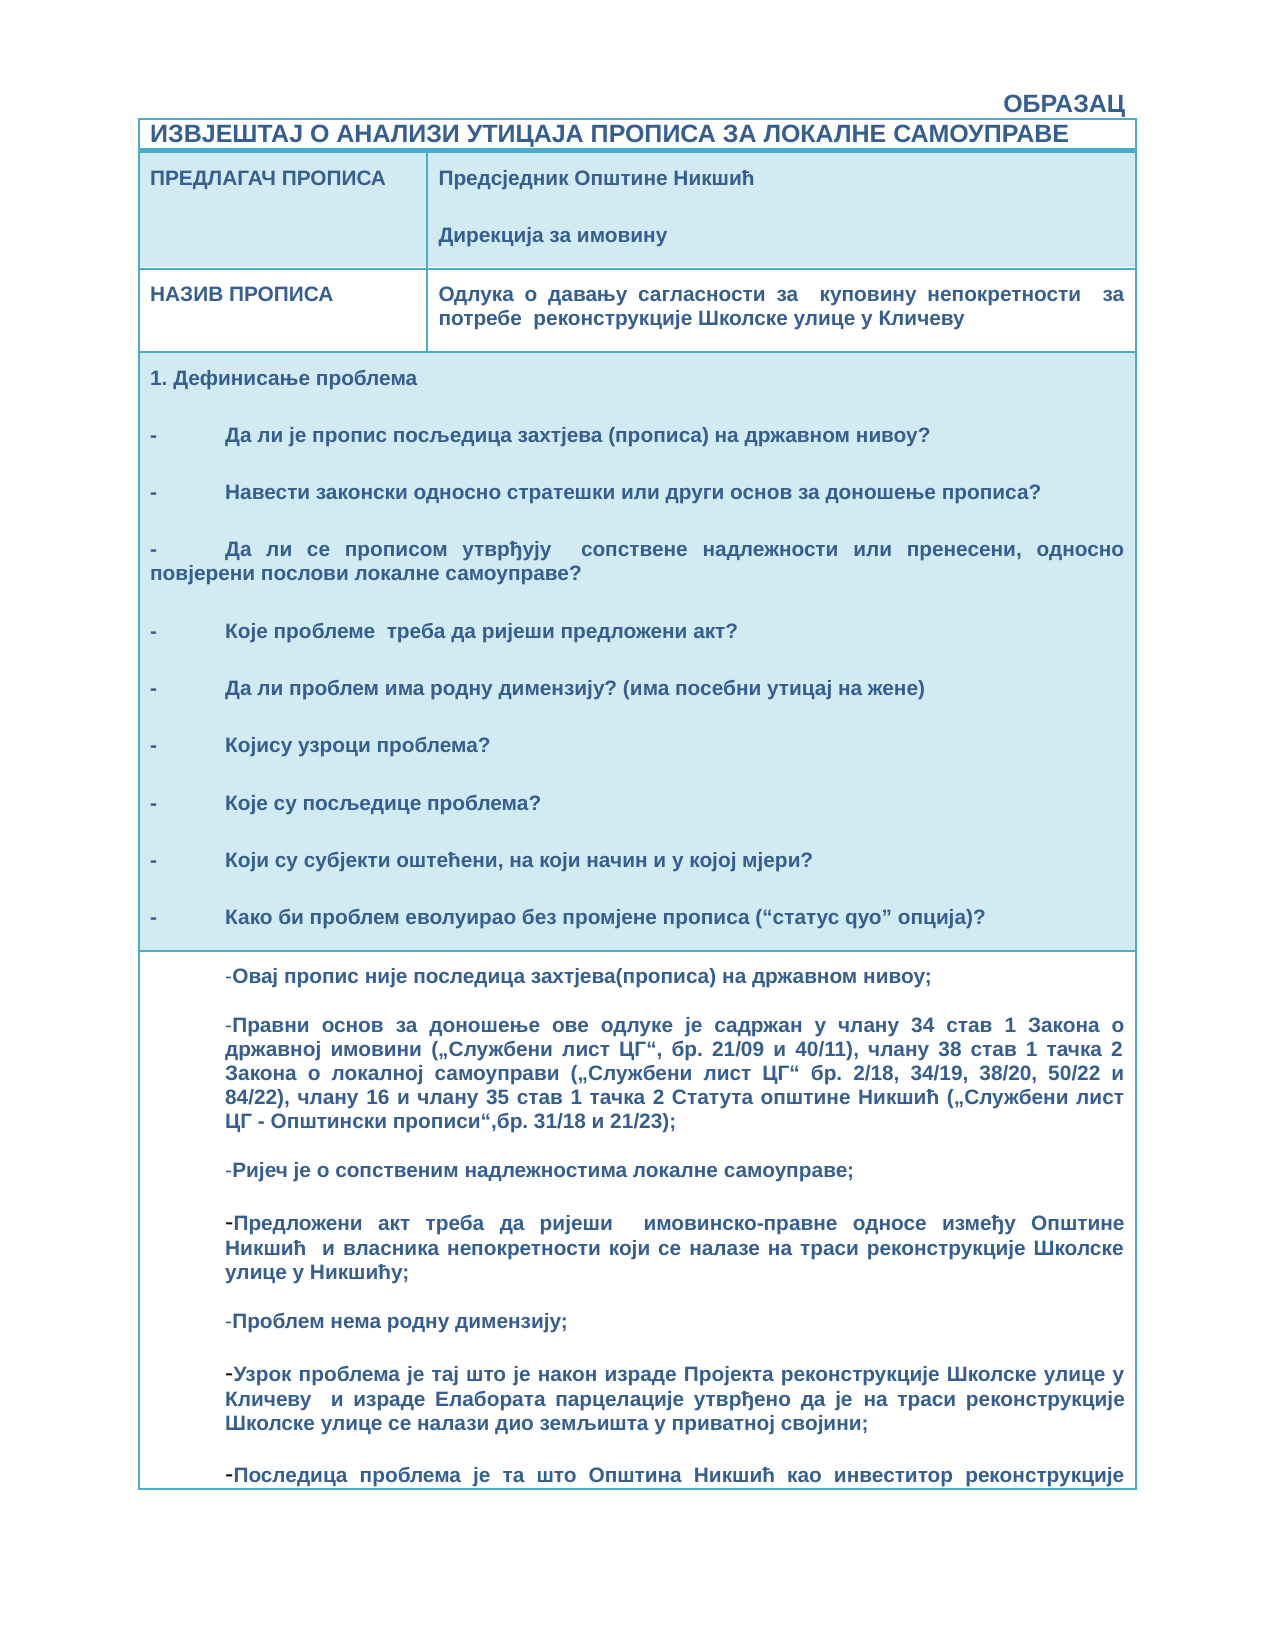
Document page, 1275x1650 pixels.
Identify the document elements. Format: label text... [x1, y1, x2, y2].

table_cell Овај пропис није последица захтјева(прописа) на државном нивоу; Правни основ за доношење ове одлуке је садржан у члану 34 став 1 Закона о државној имовини („Службени лист ЦГ“, бр. 21/09 и 40/11), члану 38 став 1 тачка 2 Закона о локалној самоуправи („Службени лист ЦГ“ бр. 2/18, 34/19, 38/20, 50/22 и 84/22), члану 16 и члану 35 став 1 тачка 2 Статута општине Никшић („Службени лист ЦГ - Општински прописи“,бр. 31/18 и 21/23); Ријеч је о сопственим надлежностима локалне самоуправе; Предложени акт треба да ријеши имовинско-правне односе између Општине Никшић и власника непокретности који се налазе на траси реконструкције Школске улице у Никшићу; Проблем нема родну димензију; Узрок проблема је тај што је након израде Пројекта реконструкције Школске улице у Кличеву и израде Елабората парцелације утврђено да је на траси реконструкције Школске улице се налази дио земљишта у приватној својини; Последица проблема је та што Општина Никшић као инвеститор реконструкције [140, 952, 1135, 1488]
table_cell ПРЕДЛАГАЧ ПРОПИСА [140, 153, 426, 267]
text ОБРАЗАЦ [150, 89, 1125, 117]
table_header ИЗВЈЕШТАЈ О АНАЛИЗИ УТИЦАЈА ПРОПИСА ЗА ЛОКАЛНЕ САМОУПРАВЕ [140, 120, 1135, 148]
table_cell 1. Дефинисање проблема - Да ли је пропис посљедица захтјева (прописа) на државном нивоу? - Навести законски односно стратешки или други основ за доношење прописа? - Да ли се прописом утврђују сопствене надлежности или пренесени, односно повјерени послови локалне самоуправе? - Које проблеме треба да ријеши предложени акт? - Да ли проблем има родну димензију? (има посебни утицај на жене) - Којису узроци проблема? - Које су посљедице проблема? - Који су субјекти оштећени, на који начин и у којој мјери? - Како би проблем еволуирао без промјене прописа (“статус qуо” опција)? [140, 353, 1135, 950]
table_cell НАЗИВ ПРОПИСА [140, 270, 426, 351]
table_cell Одлука о давању сагласности за куповину непокретности за потребе реконструкције Школске улице у Кличеву [428, 270, 1135, 351]
table_cell Предсједник Општине Никшић Дирекција за имовину [428, 153, 1135, 267]
